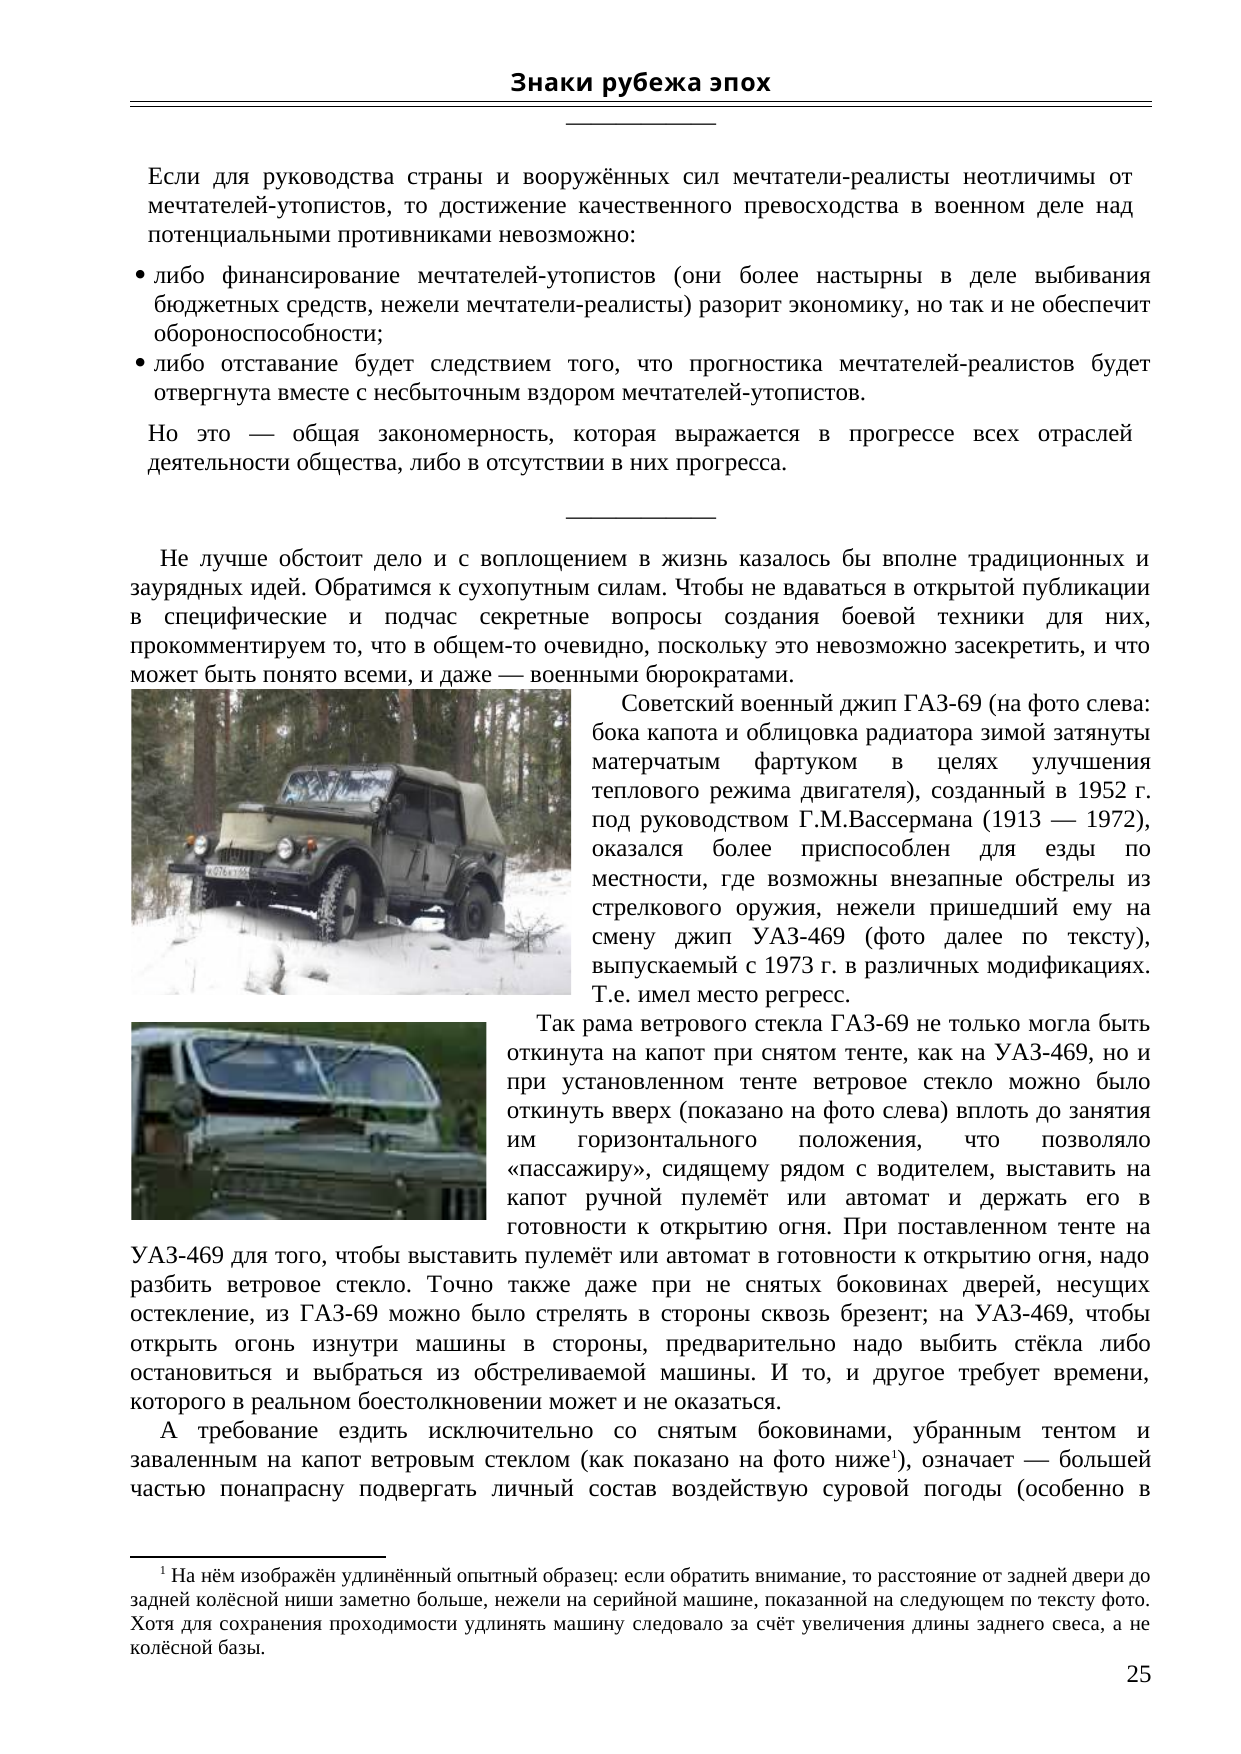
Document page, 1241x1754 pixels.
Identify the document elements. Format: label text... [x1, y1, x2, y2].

text —————— [130, 501, 1152, 530]
text Если для руководства страны и вооружённых сил мечтатели-реалисты неотличимы от мечтателей-утопистов, то достижение качественного превосходства в военном деле над потенциальными противниками невозможно: [148, 161, 1134, 248]
text Советский военный джип ГАЗ-69 (на фото слева: бока капота и облицовка радиатора зимой затянуты матерчатым фартуком в целях улучшения теплового режима двигателя), созданный в 1952 г. под руководством Г.М.Вассермана (1913 — 1972), оказался более приспособлен для езды по местности, где возможны внезапные обстрелы из стрелкового оружия, нежели пришедший ему на смену джип УАЗ-469 (фото далее по тексту), выпускаемый с 1973 г. в различных модификациях. Т.е. имел место регресс. [130, 688, 1152, 1008]
text Так рама ветрового стекла ГАЗ-69 не только могла быть откинута на капот при снятом тенте, как на УАЗ-469, но и при установленном тенте ветровое стекло можно было откинуть вверх (показано на фото слева) вплоть до занятия им горизонтального положения, что позволяло «пассажиру», сидящему рядом с водителем, выставить на капот ручной пулемёт или автомат и держать его в готовности к открытию огня. При поставленном тенте на УАЗ-469 для того, чтобы выставить пулемёт или автомат в готовности к открытию огня, надо разбить ветровое стекло. Точно также даже при не снятых боковинах дверей, несущих остекление, из ГАЗ-69 можно было стрелять в стороны сквозь брезент; на УАЗ-469, чтобы открыть огонь изнутри машины в стороны, предварительно надо выбить стёкла либо остановиться и выбраться из обстреливаемой машины. И то, и другое требует времени, которого в реальном боестолкновении может и не оказаться. [130, 1008, 1152, 1414]
list либо финансирование мечтателей-утопистов (они более настырны в деле выбивания бюджетных средств, нежели мечтатели-реалисты) разорит экономику, но так и не обеспечит обороноспособности; [136, 260, 1152, 347]
text —————— [130, 107, 1152, 136]
picture [131, 1022, 487, 1220]
picture [131, 689, 572, 995]
text На нём изображён удлинённый опытный образец: если обратить внимание, то расстояние от задней двери до задней колёсной ниши заметно больше, нежели на серийной машине, показанной на следующем по тексту фото. Хотя для сохранения проходимости удлинять машину следовало за счёт увеличения длины заднего свеса, а не колёсной базы. [130, 1563, 1152, 1659]
list либо отставание будет следствием того, что прогностика мечтателей-реалистов будет отвергнута вместе с несбыточным вздором мечтателей-утопистов. [136, 347, 1152, 406]
text Не лучше обстоит дело и с воплощением в жизнь казалось бы вполне традиционных и заурядных идей. Обратимся к сухопутным силам. Чтобы не вдаваться в открытой публикации в специфические и подчас секретные вопросы создания боевой техники для них, прокомментируем то, что в общем-то очевидно, поскольку это невозможно засекретить, и что может быть понято всеми, и даже — военными бюрократами. [130, 543, 1152, 688]
text Но это — общая закономерность, которая выражается в прогрессе всех отраслей деятельности общества, либо в отсутствии в них прогресса. [148, 418, 1134, 476]
text А требование ездить исключительно со снятым боковинами, убранным тентом и заваленным на капот ветровым стеклом (как показано на фото ниже), означает — большей частью понапрасну подвергать личный состав воздействую суровой погоды (особенно в [130, 1414, 1152, 1502]
